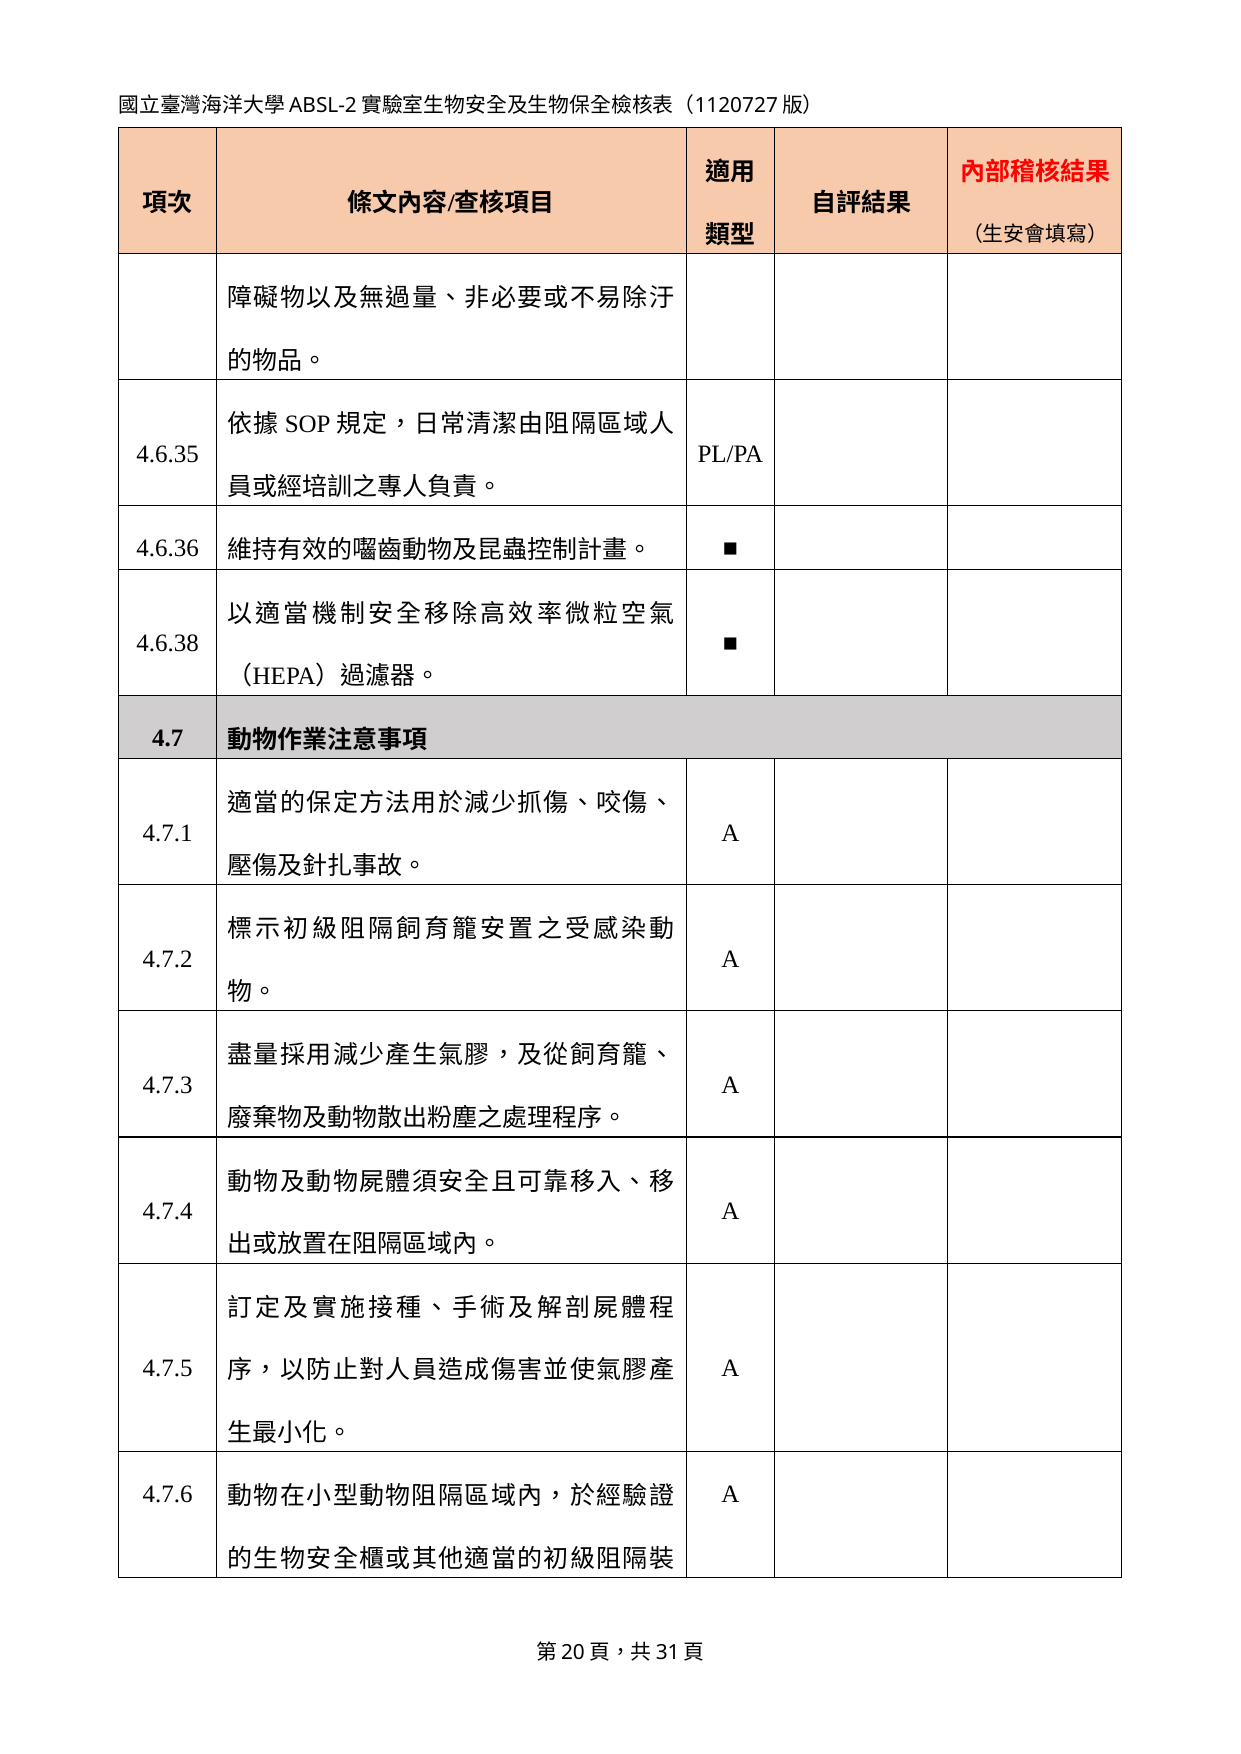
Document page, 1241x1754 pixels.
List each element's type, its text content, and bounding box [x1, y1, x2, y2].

table_cell 標示初級阻隔飼育籠安置之受感染動物。 [217, 885, 686, 1010]
table_cell 以適當機制安全移除高效率微粒空氣（HEPA）過濾器。 [217, 570, 686, 695]
table_cell 4.7.1 [119, 759, 216, 884]
table_cell A [687, 1264, 774, 1451]
table_header 內部稽核結果 （生安會填寫） [948, 128, 1121, 253]
table_cell [775, 1264, 947, 1451]
table_cell [775, 1138, 947, 1262]
table_cell [775, 254, 947, 379]
table_cell [948, 506, 1121, 569]
table_cell ■ [687, 570, 774, 695]
table_cell PL/PA [687, 380, 774, 505]
table_cell A [687, 885, 774, 1010]
table_cell [775, 1452, 947, 1577]
table_cell 適當的保定方法用於減少抓傷、咬傷、壓傷及針扎事故。 [217, 759, 686, 884]
table_header 項次 [119, 128, 216, 253]
table_cell A [687, 1011, 774, 1136]
table_cell ■ [687, 506, 774, 569]
table_cell [775, 506, 947, 569]
table_cell 4.7 [119, 696, 216, 758]
table_cell [948, 570, 1121, 695]
table_header 條文內容/查核項目 [217, 128, 686, 253]
table_cell 4.7.6 [119, 1452, 216, 1577]
table_cell 動物作業注意事項 [217, 696, 1121, 758]
table_cell 4.6.35 [119, 380, 216, 505]
table_cell [948, 1138, 1121, 1262]
table_cell 動物及動物屍體須安全且可靠移入、移出或放置在阻隔區域內。 [217, 1138, 686, 1262]
table_cell 4.6.38 [119, 570, 216, 695]
table_cell [775, 885, 947, 1010]
table_cell [948, 1264, 1121, 1451]
table_cell [119, 254, 216, 379]
table_cell 盡量採用減少產生氣膠，及從飼育籠、廢棄物及動物散出粉塵之處理程序。 [217, 1011, 686, 1136]
table_header 適用類型 [687, 128, 774, 253]
table_cell 障礙物以及無過量、非必要或不易除汙的物品。 [217, 254, 686, 379]
table_cell [775, 1011, 947, 1136]
table_cell [948, 759, 1121, 884]
table_cell 4.7.3 [119, 1011, 216, 1136]
table_cell [948, 380, 1121, 505]
table_cell [948, 885, 1121, 1010]
table_header 自評結果 [775, 128, 947, 253]
table_cell 動物在小型動物阻隔區域內，於經驗證的生物安全櫃或其他適當的初級阻隔裝 [217, 1452, 686, 1577]
table_cell 維持有效的囓齒動物及昆蟲控制計畫。 [217, 506, 686, 569]
table_cell 4.6.36 [119, 506, 216, 569]
table_cell [948, 1452, 1121, 1577]
table_cell [775, 759, 947, 884]
table_cell [775, 570, 947, 695]
table_cell 4.7.4 [119, 1138, 216, 1262]
table_cell 依據SOP規定，日常清潔由阻隔區域人員或經培訓之專人負責。 [217, 380, 686, 505]
table_cell 訂定及實施接種、手術及解剖屍體程序，以防止對人員造成傷害並使氣膠產生最小化。 [217, 1264, 686, 1451]
table_cell 4.7.5 [119, 1264, 216, 1451]
table_cell A [687, 1452, 774, 1577]
table_cell [948, 1011, 1121, 1136]
table_cell A [687, 1138, 774, 1262]
table_cell [948, 254, 1121, 379]
table_cell [687, 254, 774, 379]
table_cell [775, 380, 947, 505]
table_cell 4.7.2 [119, 885, 216, 1010]
table_cell A [687, 759, 774, 884]
